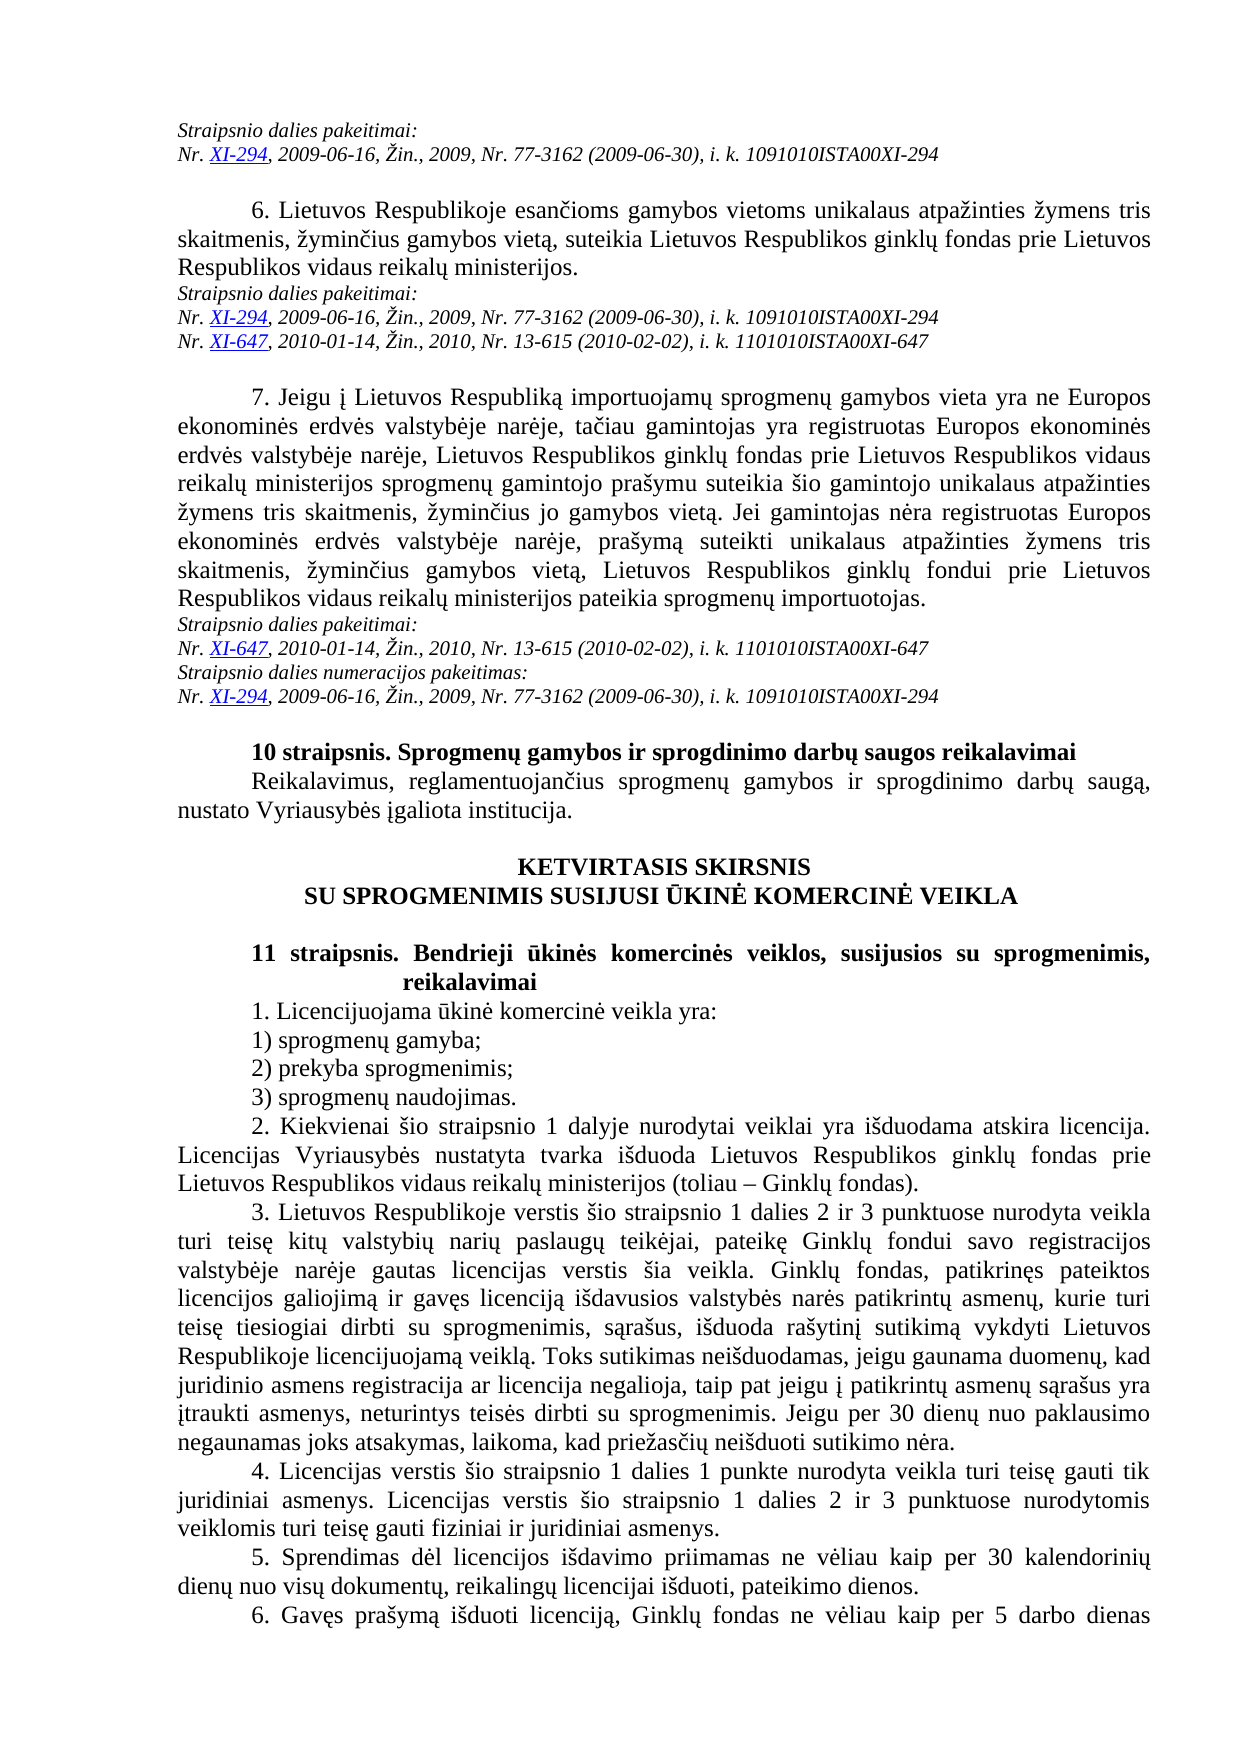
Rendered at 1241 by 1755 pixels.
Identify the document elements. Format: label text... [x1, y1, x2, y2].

text Nr. XI-647, 2010-01-14, Žin., 2010, Nr. 13-615 (2010-02-02), i. k. 1101010ISTA00XI-647 [177, 329, 1152, 353]
text Straipsnio dalies pakeitimai: [177, 281, 1152, 305]
text 3. Lietuvos Respublikoje verstis šio straipsnio 1 dalies 2 ir 3 punktuose nurodyta veikla turi teisę kitų valstybių narių paslaugų teikėjai, pateikę Ginklų fondui savo registracijos valstybėje narėje gautas licencijas verstis šia veikla. Ginklų fondas, patikrinęs pateiktos licencijos galiojimą ir gavęs licenciją išdavusios valstybės narės patikrintų asmenų, kurie turi teisę tiesiogiai dirbti su sprogmenimis, sąrašus, išduoda rašytinį sutikimą vykdyti Lietuvos Respublikoje licencijuojamą veiklą. Toks sutikimas neišduodamas, jeigu gaunama duomenų, kad juridinio asmens registracija ar licencija negalioja, taip pat jeigu į patikrintų asmenų sąrašus yra įtraukti asmenys, neturintys teisės dirbti su sprogmenimis. Jeigu per 30 dienų nuo paklausimo negaunamas joks atsakymas, laikoma, kad priežasčių neišduoti sutikimo nėra. [177, 1197, 1152, 1456]
text 4. Licencijas verstis šio straipsnio 1 dalies 1 punkte nurodyta veikla turi teisę gauti tik juridiniai asmenys. Licencijas verstis šio straipsnio 1 dalies 2 ir 3 punktuose nurodytomis veiklomis turi teisę gauti fiziniai ir juridiniai asmenys. [177, 1456, 1152, 1542]
text 6. Lietuvos Respublikoje esančioms gamybos vietoms unikalaus atpažinties žymens tris skaitmenis, žyminčius gamybos vietą, suteikia Lietuvos Respublikos ginklų fondas prie Lietuvos Respublikos vidaus reikalų ministerijos. [177, 195, 1152, 281]
text Straipsnio dalies numeracijos pakeitimas: [177, 660, 1152, 684]
text 1) sprogmenų gamyba; [177, 1025, 1152, 1053]
text 5. Sprendimas dėl licencijos išdavimo priimamas ne vėliau kaip per 30 kalendorinių dienų nuo visų dokumentų, reikalingų licencijai išduoti, pateikimo dienos. [177, 1542, 1152, 1600]
text 7. Jeigu į Lietuvos Respubliką importuojamų sprogmenų gamybos vieta yra ne Europos ekonominės erdvės valstybėje narėje, tačiau gamintojas yra registruotas Europos ekonominės erdvės valstybėje narėje, Lietuvos Respublikos ginklų fondas prie Lietuvos Respublikos vidaus reikalų ministerijos sprogmenų gamintojo prašymu suteikia šio gamintojo unikalaus atpažinties žymens tris skaitmenis, žyminčius jo gamybos vietą. Jei gamintojas nėra registruotas Europos ekonominės erdvės valstybėje narėje, prašymą suteikti unikalaus atpažinties žymens tris skaitmenis, žyminčius gamybos vietą, Lietuvos Respublikos ginklų fondui prie Lietuvos Respublikos vidaus reikalų ministerijos pateikia sprogmenų importuotojas. [177, 382, 1152, 612]
text Straipsnio dalies pakeitimai: [177, 118, 1152, 142]
text SU sprogmenIMIS SUSIJUSI ŪKINĖ KOMERCINĖ VEIKLA [177, 881, 1152, 910]
text 11 straipsnis. Bendrieji ūkinės komercinės veiklos, susijusios su sprogmenimis, reikalavimai [251, 938, 1152, 996]
text 6. Gavęs prašymą išduoti licenciją, Ginklų fondas ne vėliau kaip per 5 darbo dienas [177, 1600, 1152, 1628]
text 2) prekyba sprogmenimis; [177, 1053, 1152, 1082]
text 3) sprogmenų naudojimas. [177, 1082, 1152, 1111]
text Nr. XI-294, 2009-06-16, Žin., 2009, Nr. 77-3162 (2009-06-30), i. k. 1091010ISTA00XI-294 [177, 684, 1152, 708]
text Reikalavimus, reglamentuojančius sprogmenų gamybos ir sprogdinimo darbų saugą, nustato Vyriausybės įgaliota institucija. [177, 766, 1152, 823]
text KETVIRTASIS skirsnis [177, 852, 1152, 881]
text Nr. XI-647, 2010-01-14, Žin., 2010, Nr. 13-615 (2010-02-02), i. k. 1101010ISTA00XI-647 [177, 636, 1152, 660]
text 1. Licencijuojama ūkinė komercinė veikla yra: [177, 996, 1152, 1025]
text Nr. XI-294, 2009-06-16, Žin., 2009, Nr. 77-3162 (2009-06-30), i. k. 1091010ISTA00XI-294 [177, 142, 1152, 166]
text Nr. XI-294, 2009-06-16, Žin., 2009, Nr. 77-3162 (2009-06-30), i. k. 1091010ISTA00XI-294 [177, 305, 1152, 329]
text 2. Kiekvienai šio straipsnio 1 dalyje nurodytai veiklai yra išduodama atskira licencija. Licencijas Vyriausybės nustatyta tvarka išduoda Lietuvos Respublikos ginklų fondas prie Lietuvos Respublikos vidaus reikalų ministerijos (toliau – Ginklų fondas). [177, 1111, 1152, 1197]
text Straipsnio dalies pakeitimai: [177, 612, 1152, 636]
text 10 straipsnis. Sprogmenų gamybos ir sprogdinimo darbų saugos reikalavimai [177, 737, 1152, 766]
